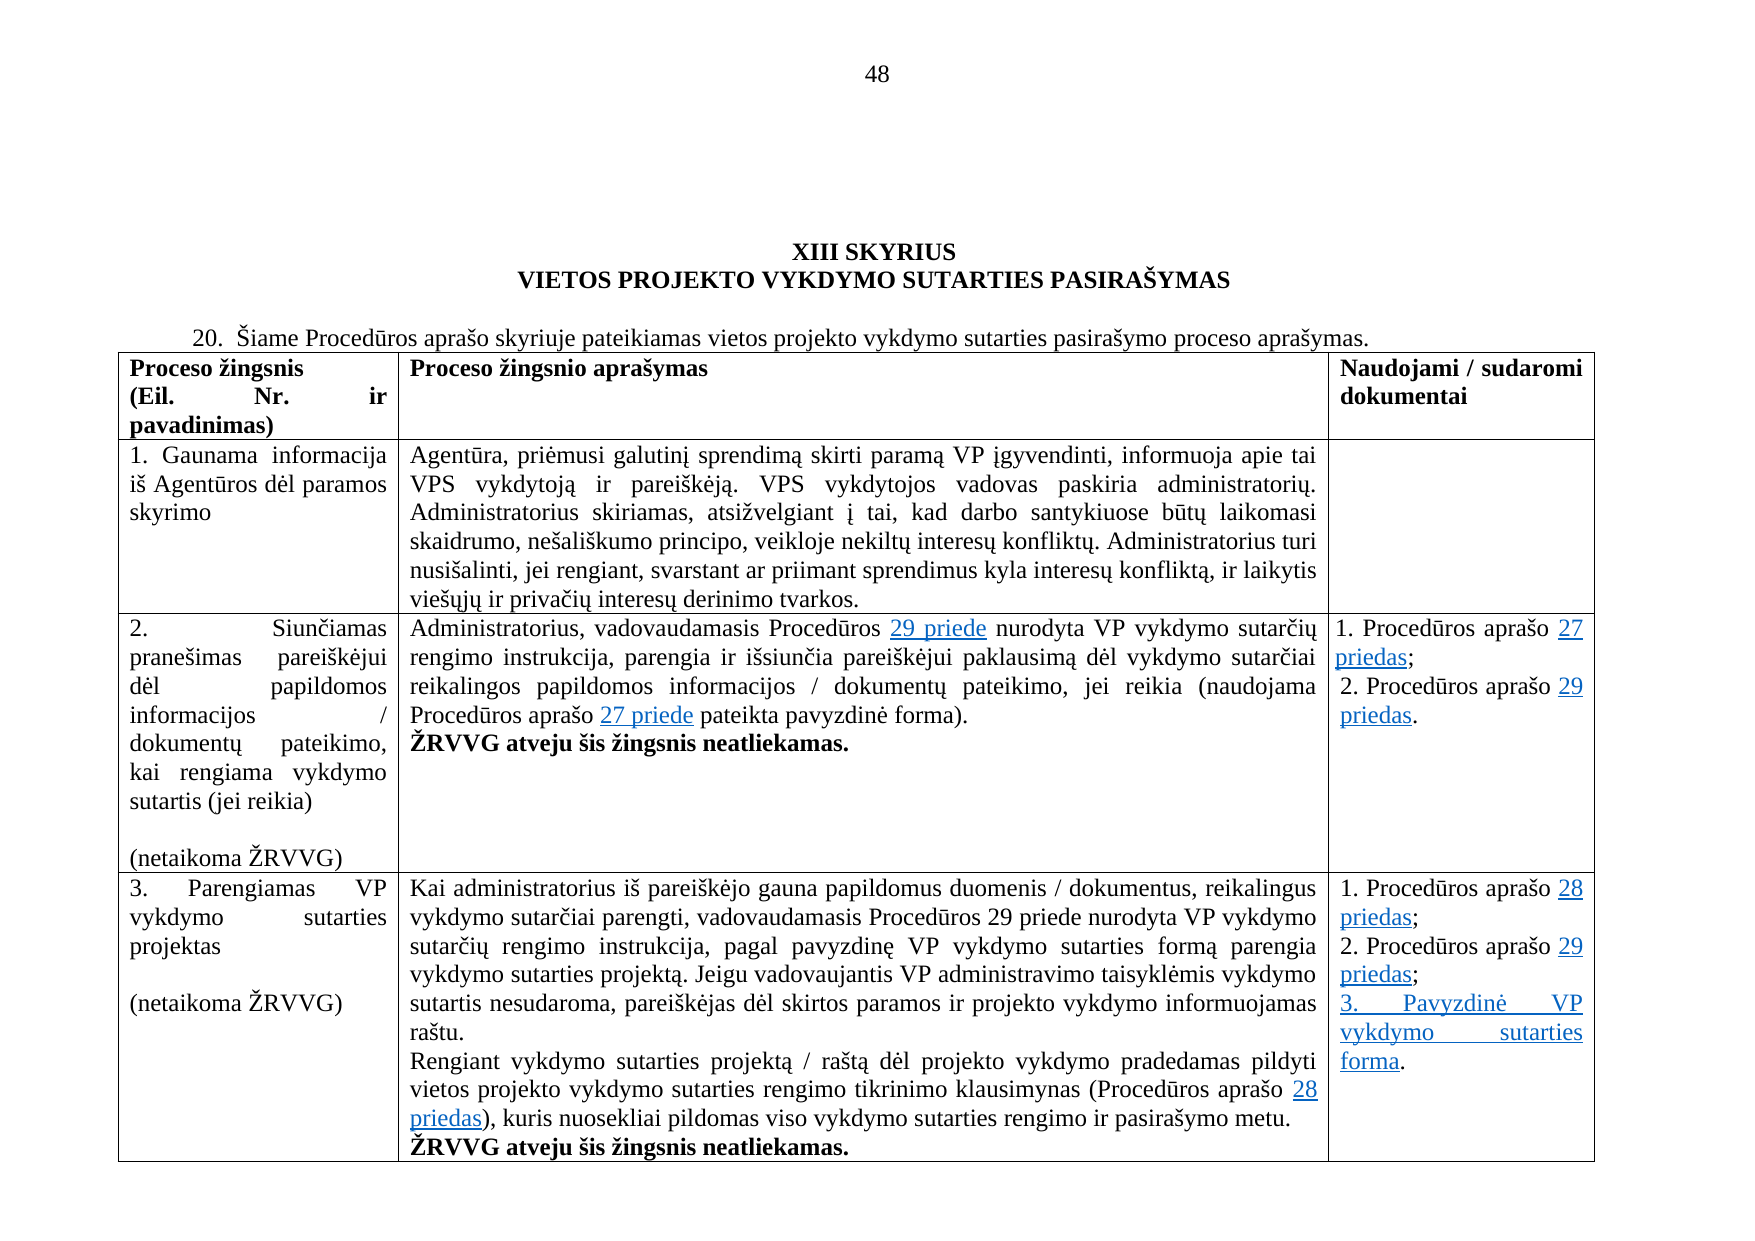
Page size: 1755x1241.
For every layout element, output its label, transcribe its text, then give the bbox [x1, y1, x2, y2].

table_cell Agentūra, priėmusi galutinį sprendimą skirti paramą VP įgyvendinti, informuoja apie tai VPS vykdytoją ir pareiškėją. VPS vykdytojos vadovas paskiria administratorių. Administratorius skiriamas, atsižvelgiant į tai, kad darbo santykiuose būtų laikomasi skaidrumo, nešališkumo principo, veikloje nekiltų interesų konfliktų. Administratorius turi nusišalinti, jei rengiant, svarstant ar priimant sprendimus kyla interesų konfliktą, ir laikytis viešųjų ir privačių interesų derinimo tvarkos. [399, 440, 1328, 612]
table_cell 2. Siunčiamas pranešimas pareiškėjui dėl papildomos informacijos / dokumentų pateikimo, kai rengiama vykdymo sutartis (jei reikia) (netaikoma ŽRVVG) [119, 614, 398, 872]
table_header Naudojami / sudaromi dokumentai [1329, 353, 1594, 439]
table_header Proceso žingsnio aprašymas [399, 353, 1328, 439]
table_cell Administratorius, vadovaudamasis Procedūros 29 priede nurodyta VP vykdymo sutarčių rengimo instrukcija, parengia ir išsiunčia pareiškėjui paklausimą dėl vykdymo sutarčiai reikalingos papildomos informacijos / dokumentų pateikimo, jei reikia (naudojama Procedūros aprašo 27 priede pateikta pavyzdinė forma). ŽRVVG atveju šis žingsnis neatliekamas. [399, 614, 1328, 872]
table_cell 1. Gaunama informacija iš Agentūros dėl paramos skyrimo [119, 440, 398, 612]
text 20. Šiame Procedūros aprašo skyriuje pateikiamas vietos projekto vykdymo sutarties pasirašymo proceso aprašymas. [118, 323, 1636, 352]
text VIETOS PROJEKTO VYKDYMO SUTARTIES PASIRAŠYMAS [118, 265, 1636, 294]
text XIII SKYRIUS [118, 237, 1636, 265]
table_header Proceso žingsnis (Eil. Nr. ir pavadinimas) [119, 353, 398, 439]
table_cell 1. Procedūros aprašo 27 priedas; 2. Procedūros aprašo 29 priedas. [1329, 614, 1594, 872]
table_cell [1329, 440, 1594, 612]
table_cell 1. Procedūros aprašo 28 priedas; 2. Procedūros aprašo 29 priedas; 3. Pavyzdinė VP vykdymo sutarties forma. [1329, 873, 1594, 1161]
table_cell 3. Parengiamas VP vykdymo sutarties projektas (netaikoma ŽRVVG) [119, 873, 398, 1161]
table_cell Kai administratorius iš pareiškėjo gauna papildomus duomenis / dokumentus, reikalingus vykdymo sutarčiai parengti, vadovaudamasis Procedūros 29 priede nurodyta VP vykdymo sutarčių rengimo instrukcija, pagal pavyzdinę VP vykdymo sutarties formą parengia vykdymo sutarties projektą. Jeigu vadovaujantis VP administravimo taisyklėmis vykdymo sutartis nesudaroma, pareiškėjas dėl skirtos paramos ir projekto vykdymo informuojamas raštu. Rengiant vykdymo sutarties projektą / raštą dėl projekto vykdymo pradedamas pildyti vietos projekto vykdymo sutarties rengimo tikrinimo klausimynas (Procedūros aprašo 28 priedas), kuris nuosekliai pildomas viso vykdymo sutarties rengimo ir pasirašymo metu. ŽRVVG atveju šis žingsnis neatliekamas. [399, 873, 1328, 1161]
